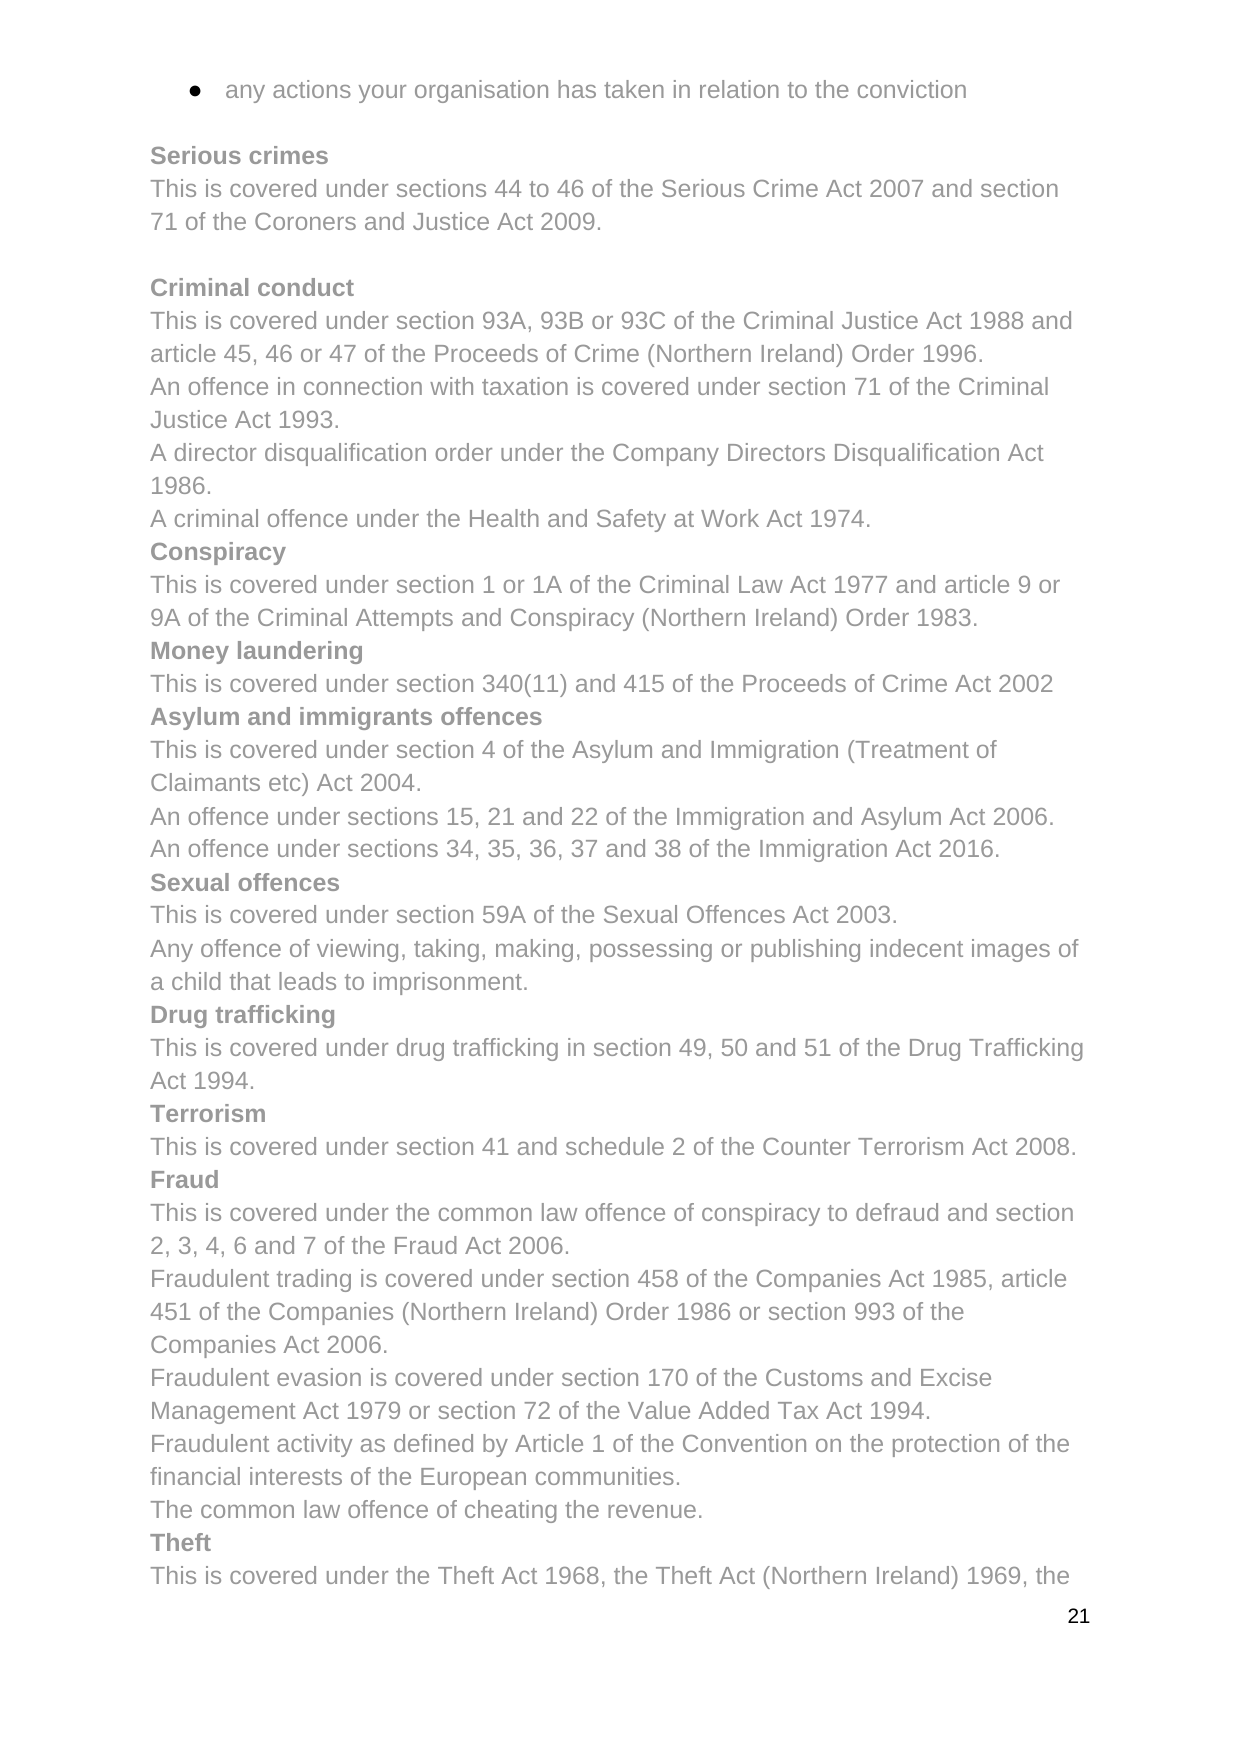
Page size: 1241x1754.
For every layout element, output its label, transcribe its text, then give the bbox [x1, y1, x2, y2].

text Drug trafficking [150, 999, 1090, 1028]
text An offence in connection with taxation is covered under section 71 of the Criminal Justice Act 1993. [150, 372, 1090, 434]
list any actions your organisation has taken in relation to the conviction [187, 75, 1090, 104]
text Money laundering [150, 636, 1090, 665]
text Fraudulent evasion is covered under section 170 of the Customs and Excise Management Act 1979 or section 72 of the Value Added Tax Act 1994. [150, 1363, 1090, 1424]
text The common law offence of cheating the revenue. [150, 1495, 1090, 1524]
text Conspiracy [150, 537, 1090, 566]
text Asylum and immigrants offences [150, 702, 1090, 731]
text This is covered under section 93A, 93B or 93C of the Criminal Justice Act 1988 and article 45, 46 or 47 of the Proceeds of Crime (Northern Ireland) Order 1996. [150, 306, 1090, 368]
text An offence under sections 34, 35, 36, 37 and 38 of the Immigration Act 2016. [150, 834, 1090, 863]
text Fraudulent activity as defined by Article 1 of the Convention on the protection of the financial interests of the European communities. [150, 1429, 1090, 1491]
text This is covered under drug trafficking in section 49, 50 and 51 of the Drug Trafficking Act 1994. [150, 1033, 1090, 1094]
text This is covered under the common law offence of conspiracy to defraud and section 2, 3, 4, 6 and 7 of the Fraud Act 2006. [150, 1198, 1090, 1259]
text A criminal offence under the Health and Safety at Work Act 1974. [150, 504, 1090, 533]
text This is covered under section 59A of the Sexual Offences Act 2003. [150, 901, 1090, 929]
text Sexual offences [150, 867, 1090, 896]
text Theft [150, 1528, 1090, 1557]
text An offence under sections 15, 21 and 22 of the Immigration and Asylum Act 2006. [150, 801, 1090, 830]
text This is covered under section 340(11) and 415 of the Proceeds of Crime Act 2002 [150, 669, 1090, 698]
text Criminal conduct [150, 273, 1090, 302]
text This is covered under the Theft Act 1968, the Theft Act (Northern Ireland) 1969, the [150, 1561, 1090, 1590]
text A director disqualification order under the Company Directors Disqualification Act 1986. [150, 438, 1090, 500]
text This is covered under section 4 of the Asylum and Immigration (Treatment of Claimants etc) Act 2004. [150, 735, 1090, 797]
text Fraud [150, 1165, 1090, 1193]
text This is covered under section 41 and schedule 2 of the Counter Terrorism Act 2008. [150, 1132, 1090, 1160]
text This is covered under sections 44 to 46 of the Serious Crime Act 2007 and section 71 of the Coroners and Justice Act 2009. [150, 174, 1090, 236]
text Terrorism [150, 1099, 1090, 1127]
text This is covered under section 1 or 1A of the Criminal Law Act 1977 and article 9 or 9A of the Criminal Attempts and Conspiracy (Northern Ireland) Order 1983. [150, 570, 1090, 632]
text Any offence of viewing, taking, making, possessing or publishing indecent images of a child that leads to imprisonment. [150, 933, 1090, 995]
text Fraudulent trading is covered under section 458 of the Companies Act 1985, article 451 of the Companies (Northern Ireland) Order 1986 or section 993 of the Companies Act 2006. [150, 1264, 1090, 1358]
text Serious crimes [150, 141, 1090, 170]
